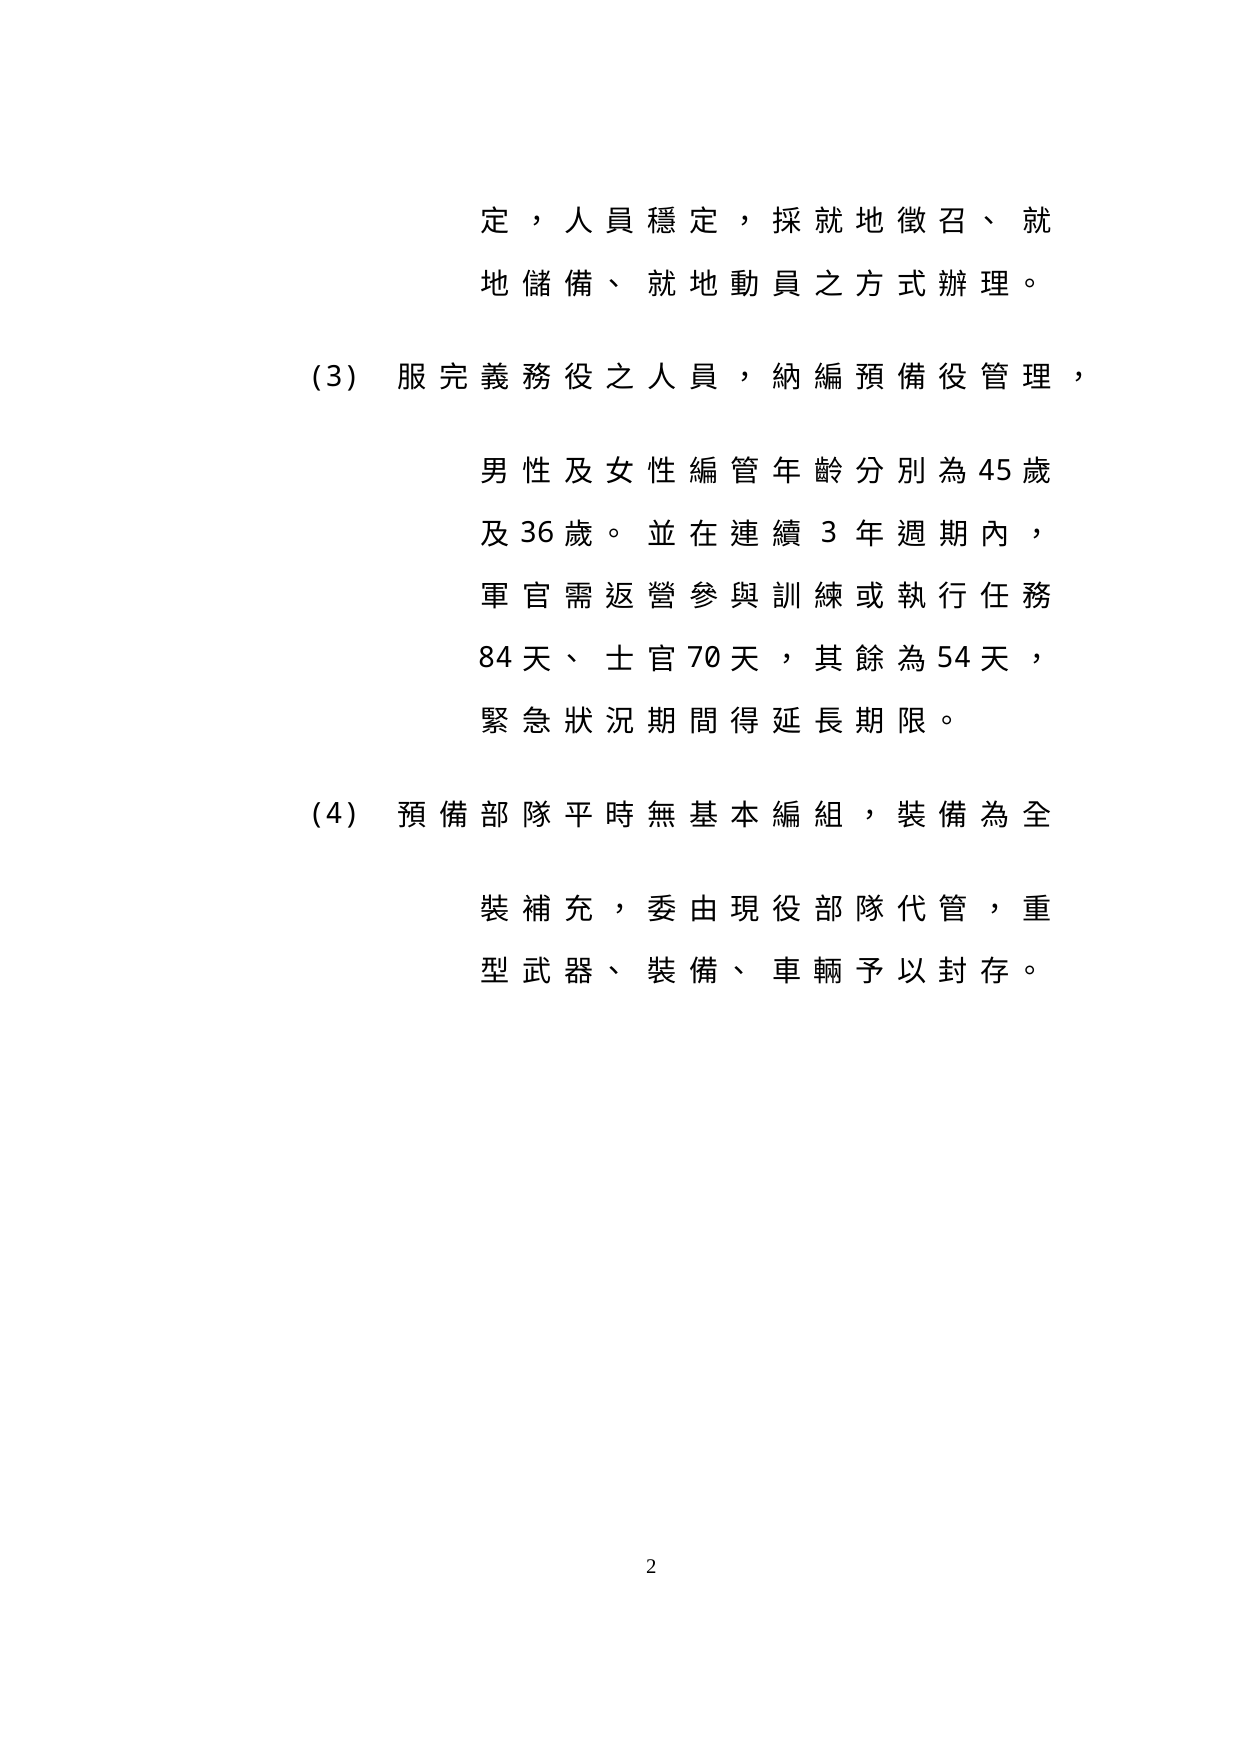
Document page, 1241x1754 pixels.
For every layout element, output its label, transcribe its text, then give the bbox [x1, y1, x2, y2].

list 預備部隊平時無基本編組，裝備為全裝補充，委由現役部隊代管，重型武器、裝備、車輛予以封存。 [301, 740, 1058, 990]
list 定，人員穩定，採就地徵召、就地儲備、就地動員之方式辦理。 [301, 177, 1058, 302]
list 服完義務役之人員，納編預備役管理，男性及女性編管年齡分別為45歲及36歲。並在連續3年週期內，軍官需返營參與訓練或執行任務84天、士官70天，其餘為54天，緊急狀況期間得延長期限。 [301, 302, 1058, 740]
